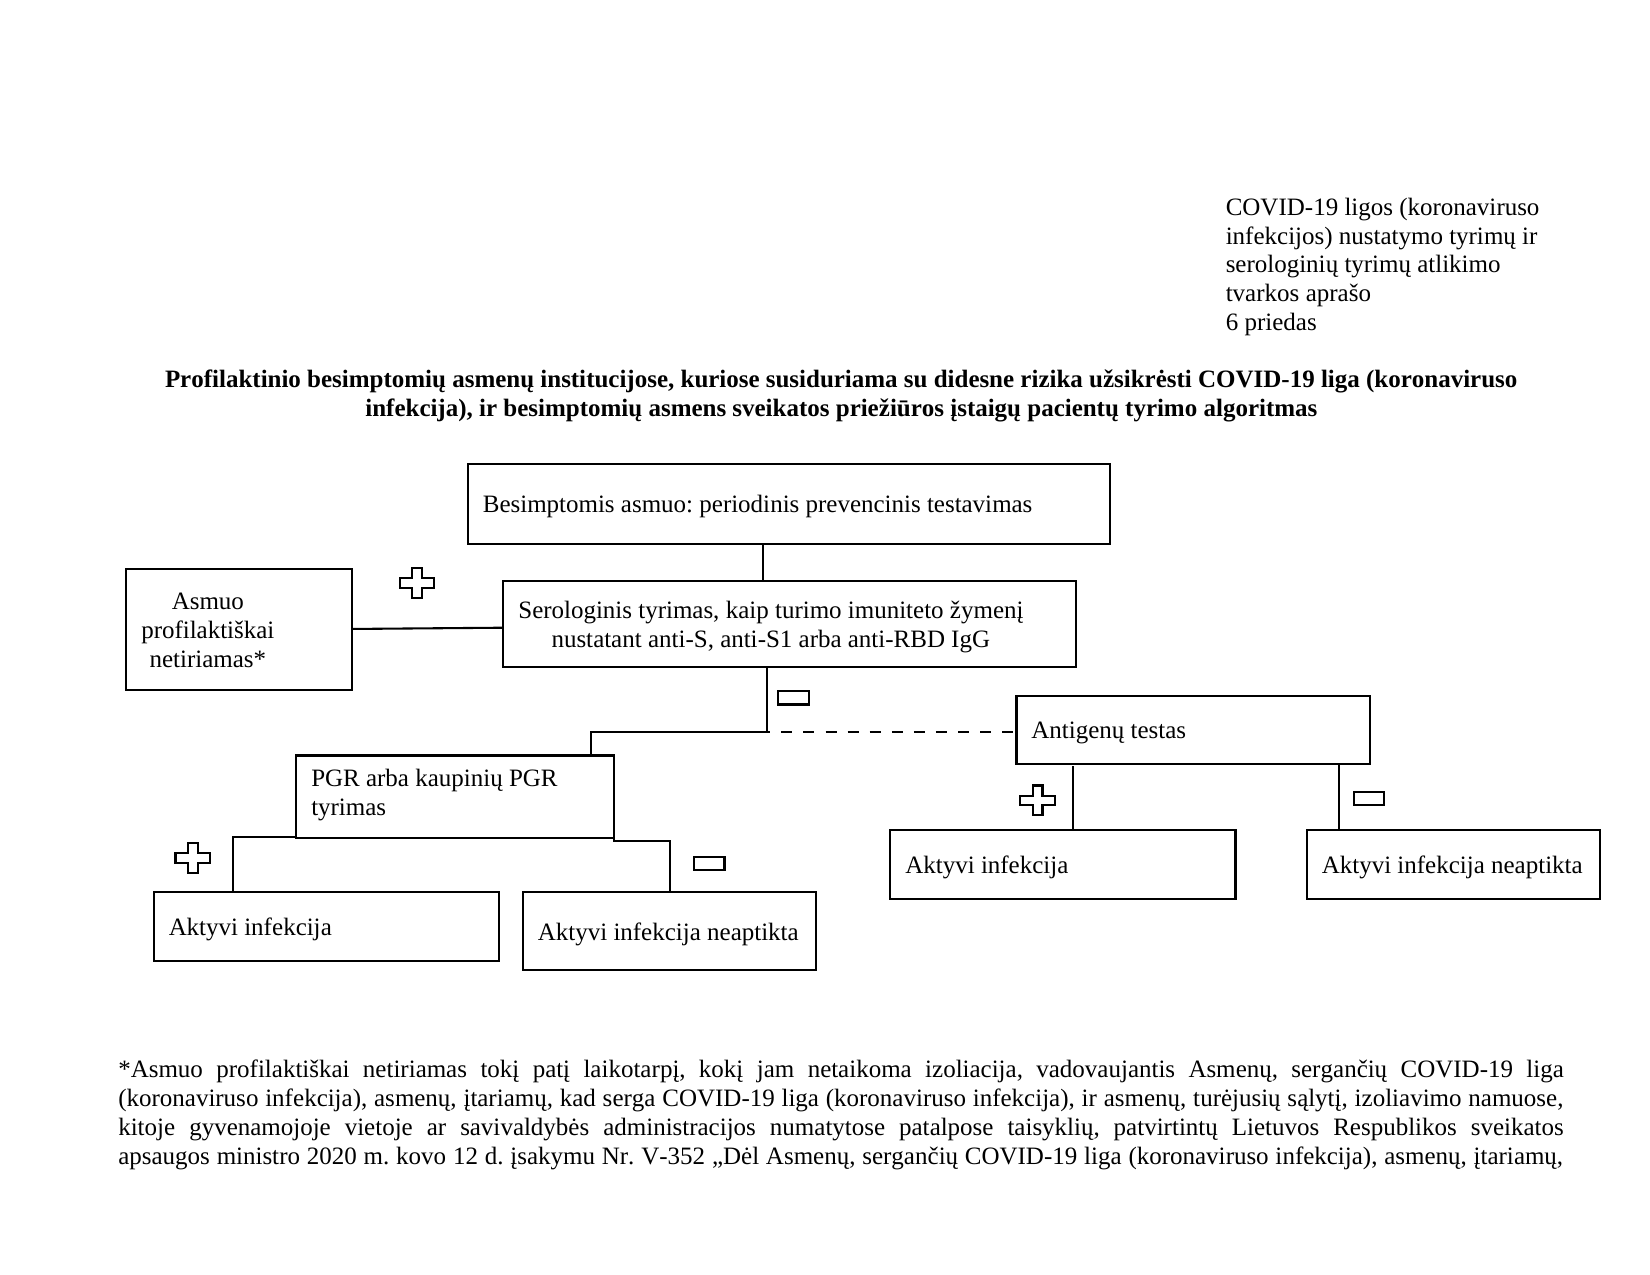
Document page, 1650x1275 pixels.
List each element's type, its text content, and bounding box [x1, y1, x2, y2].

text infekcijos) nustatymo tyrimų ir [1226, 221, 1565, 249]
text *Asmuo profilaktiškai netiriamas tokį patį laikotarpį, kokį jam netaikoma izoliacija, vadovaujantis Asmenų, sergančių COVID-19 liga (koronaviruso infekcija), asmenų, įtariamų, kad serga COVID-19 liga (koronaviruso infekcija), ir asmenų, turėjusių sąlytį, izoliavimo namuose, kitoje gyvenamojoje vietoje ar savivaldybės administracijos numatytose patalpose taisyklių, patvirtintų Lietuvos Respublikos sveikatos apsaugos ministro 2020 m. kovo 12 d. įsakymu Nr. V-352 „Dėl Asmenų, sergančių COVID-19 liga (koronaviruso infekcija), asmenų, įtariamų, [118, 1054, 1565, 1169]
text tvarkos aprašo [1226, 278, 1565, 307]
text 6 priedas [1226, 307, 1565, 336]
text Profilaktinio besimptomių asmenų institucijose, kuriose susiduriama su didesne rizika užsikrėsti COVID-19 liga (koronaviruso infekcija), ir besimptomių asmens sveikatos priežiūros įstaigų pacientų tyrimo algoritmas [118, 364, 1565, 422]
text serologinių tyrimų atlikimo [1226, 249, 1565, 278]
text COVID-19 ligos (koronaviruso [1226, 192, 1565, 221]
